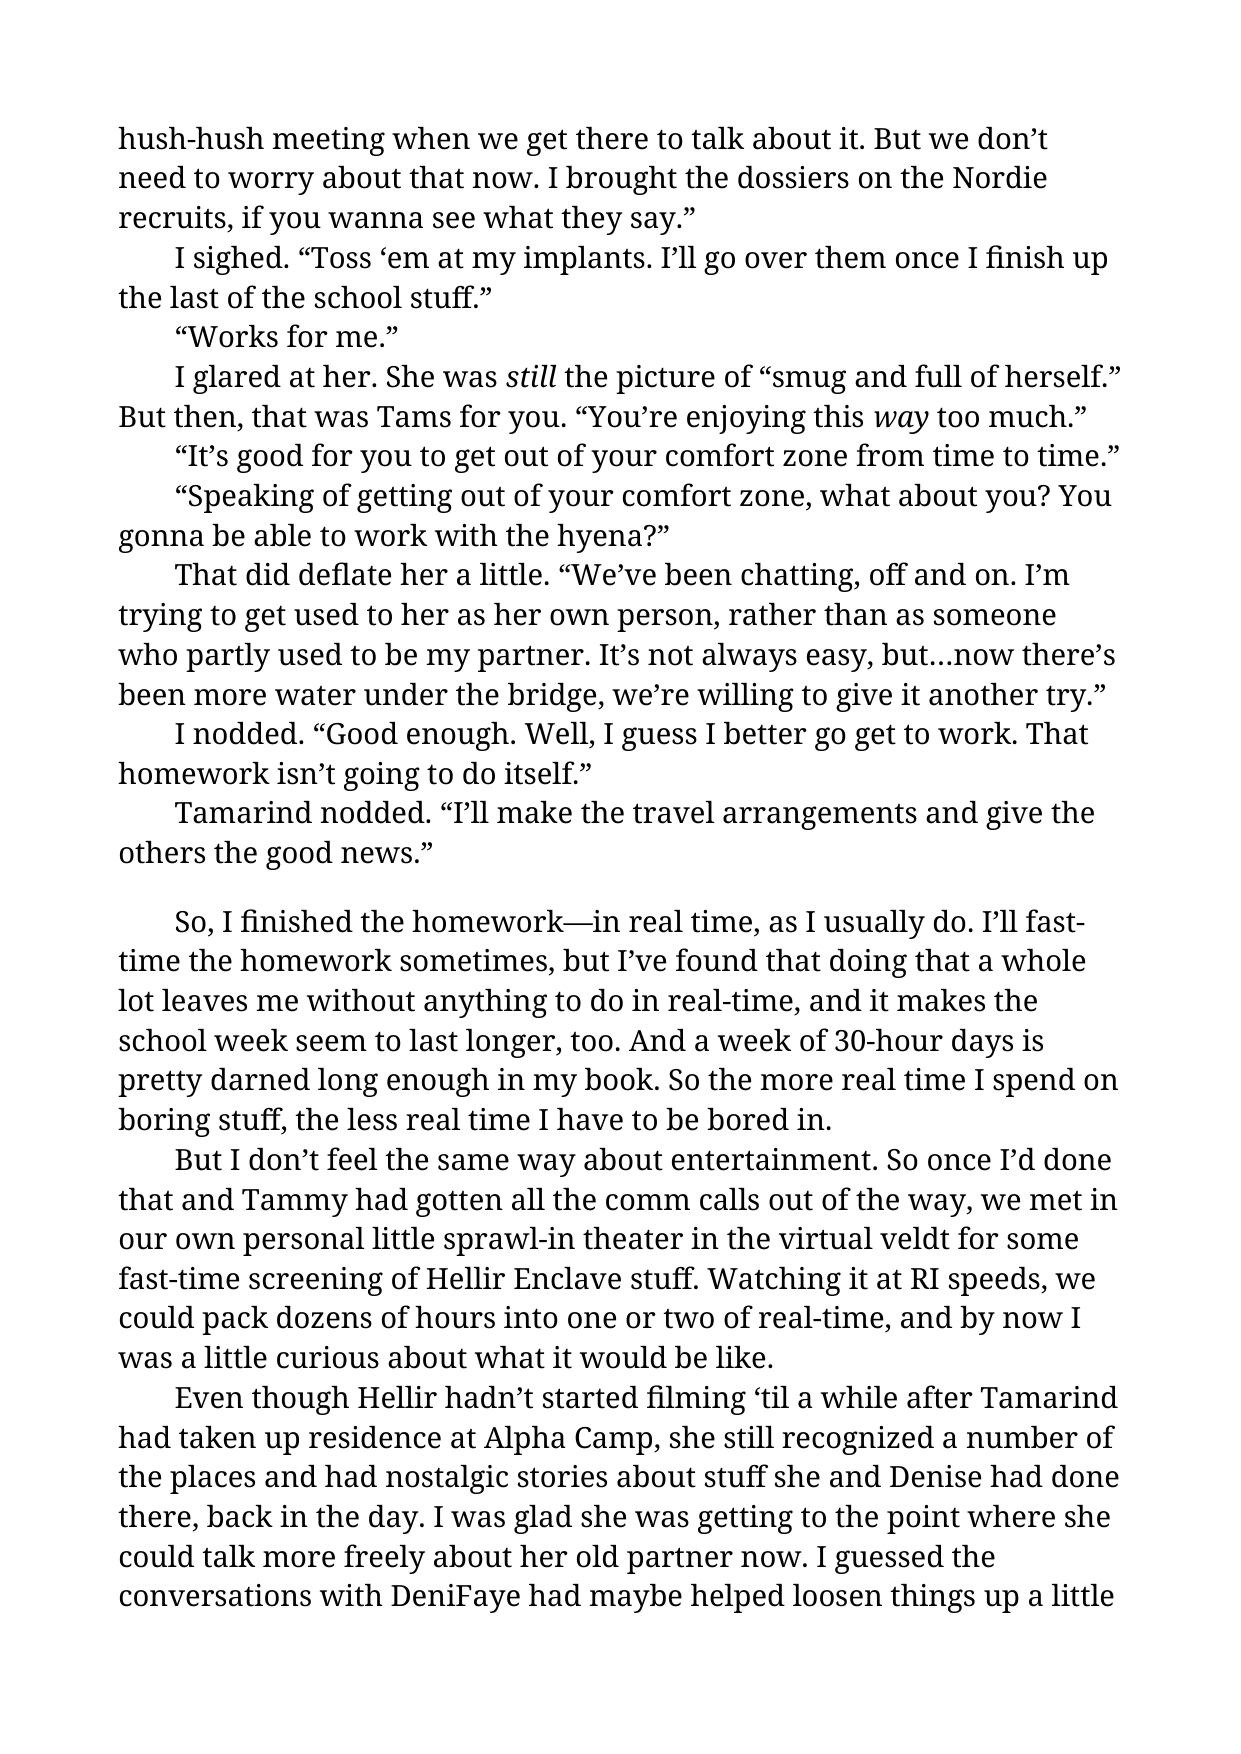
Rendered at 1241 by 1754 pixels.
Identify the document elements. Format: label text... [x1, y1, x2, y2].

text So, I finished the homework—in real time, as I usually do. I’ll fast-time the homework sometimes, but I’ve found that doing that a whole lot leaves me without anything to do in real-time, and it makes the school week seem to last longer, too. And a week of 30-hour days is pretty darned long enough in my book. So the more real time I spend on boring stuff, the less real time I have to be bored in. [118, 901, 1122, 1139]
text I nodded. “Good enough. Well, I guess I better go get to work. That homework isn’t going to do itself.” [118, 713, 1122, 793]
text “Speaking of getting out of your comfort zone, what about you? You gonna be able to work with the hyena?” [118, 475, 1122, 555]
text But I don’t feel the same way about entertainment. So once I’d done that and Tammy had gotten all the comm calls out of the way, we met in our own personal little sprawl-in theater in the virtual veldt for some fast-time screening of Hellir Enclave stuff. Watching it at RI speeds, we could pack dozens of hours into one or two of real-time, and by now I was a little curious about what it would be like. [118, 1139, 1122, 1377]
text Even though Hellir hadn’t started filming ‘til a while after Tamarind had taken up residence at Alpha Camp, she still recognized a number of the places and had nostalgic stories about stuff she and Denise had done there, back in the day. I was glad she was getting to the point where she could talk more freely about her old partner now. I guessed the conversations with DeniFaye had maybe helped loosen things up a little [118, 1377, 1122, 1615]
text “Works for me.” [118, 317, 1122, 356]
text “It’s good for you to get out of your comfort zone from time to time.” [118, 436, 1122, 475]
text That did deflate her a little. “We’ve been chatting, off and on. I’m trying to get used to her as her own person, rather than as someone who partly used to be my partner. It’s not always easy, but…now there’s been more water under the bridge, we’re willing to give it another try.” [118, 555, 1122, 713]
text Tamarind nodded. “I’ll make the travel arrangements and give the others the good news.” [118, 793, 1122, 872]
text hush-hush meeting when we get there to talk about it. But we don’t need to worry about that now. I brought the dossiers on the Nordie recruits, if you wanna see what they say.” [118, 118, 1122, 237]
text I glared at her. She was still the picture of “smug and full of herself.” But then, that was Tams for you. “You’re enjoying this way too much.” [118, 356, 1122, 436]
text I sighed. “Toss ‘em at my implants. I’ll go over them once I finish up the last of the school stuff.” [118, 237, 1122, 317]
